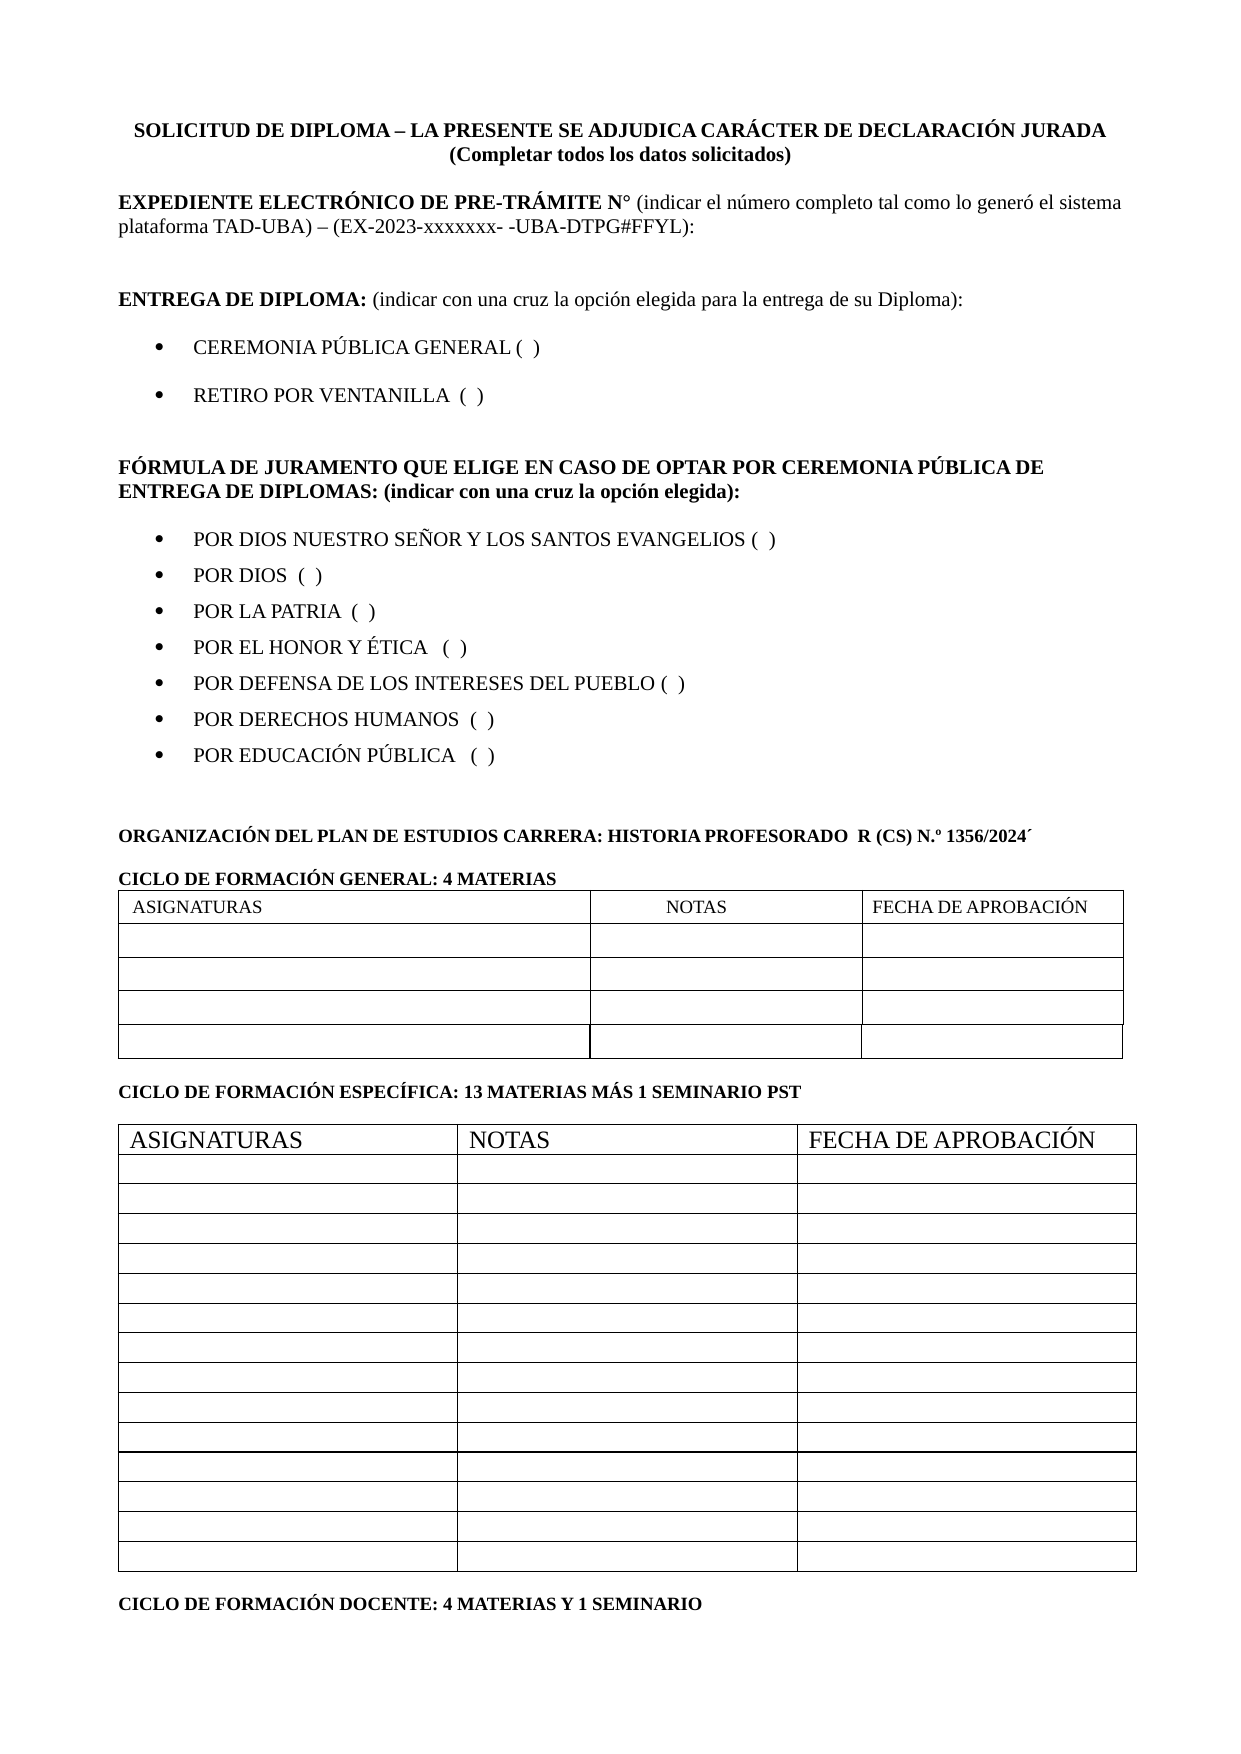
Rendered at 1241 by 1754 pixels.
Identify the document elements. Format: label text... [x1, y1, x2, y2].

table_cell [119, 924, 590, 957]
table_cell [119, 1393, 457, 1422]
table_header FECHA DE APROBACIÓN [798, 1125, 1136, 1153]
table_cell [119, 1304, 457, 1332]
table_cell [119, 1274, 457, 1302]
text SOLICITUD DE DIPLOMA – LA PRESENTE SE ADJUDICA CARÁCTER DE DECLARACIÓN JURADA [118, 118, 1122, 142]
table_cell [863, 991, 1123, 1024]
text ENTREGA DE DIPLOMA: (indicar con una cruz la opción elegida para la entrega de su Diploma): [118, 287, 1122, 311]
table_cell [863, 924, 1123, 957]
table_cell [458, 1155, 797, 1183]
table_header FECHA DE APROBACIÓN [863, 891, 1123, 923]
table_cell [798, 1363, 1136, 1392]
table_cell [798, 1333, 1136, 1362]
table_header ASIGNATURAS [119, 1125, 457, 1153]
table_cell [798, 1155, 1136, 1183]
table_cell [119, 1512, 457, 1541]
table_cell [119, 1244, 457, 1273]
table_cell [798, 1453, 1136, 1481]
text (Completar todos los datos solicitados) [118, 142, 1122, 166]
table_cell [119, 958, 590, 990]
table_cell [798, 1423, 1136, 1451]
table_cell [591, 958, 862, 990]
table_cell [591, 1025, 861, 1058]
table_cell [458, 1214, 797, 1243]
text ORGANIZACIÓN DEL PLAN DE ESTUDIOS CARRERA: HISTORIA PROFESORADO R (CS) N.º 1356/2024´ [118, 825, 1122, 847]
table_cell [119, 1423, 457, 1451]
table_cell [119, 1333, 457, 1362]
text EXPEDIENTE ELECTRÓNICO DE PRE-TRÁMITE N° (indicar el número completo tal como lo generó el sistema plataforma TAD-UBA) – (EX-2023-xxxxxxx- -UBA-DTPG#FFYL): [118, 190, 1122, 238]
table_cell [458, 1512, 797, 1541]
list POR DEFENSA DE LOS INTERESES DEL PUEBLO ( ) [156, 671, 1122, 695]
table_cell [458, 1482, 797, 1511]
table_cell [458, 1363, 797, 1392]
table_cell [458, 1333, 797, 1362]
text FÓRMULA DE JURAMENTO QUE ELIGE EN CASO DE OPTAR POR CEREMONIA PÚBLICA DE ENTREGA DE DIPLOMAS: (indicar con una cruz la opción elegida): [118, 455, 1122, 503]
table_header ASIGNATURAS [119, 891, 590, 923]
table_cell [119, 1363, 457, 1392]
table_cell [119, 1214, 457, 1243]
list POR DIOS NUESTRO SEÑOR Y LOS SANTOS EVANGELIOS ( ) [156, 527, 1122, 551]
table_cell [798, 1214, 1136, 1243]
list POR DERECHOS HUMANOS ( ) [156, 707, 1122, 731]
table_cell [119, 1482, 457, 1511]
table_cell [798, 1482, 1136, 1511]
table_header NOTAS [458, 1125, 797, 1153]
table_cell [798, 1393, 1136, 1422]
table_cell [458, 1304, 797, 1332]
table_header NOTAS [591, 891, 862, 923]
text CICLO DE FORMACIÓN GENERAL: 4 MATERIAS [118, 868, 1122, 890]
text CICLO DE FORMACIÓN ESPECÍFICA: 13 MATERIAS MÁS 1 SEMINARIO PST [118, 1081, 1122, 1102]
table_cell [798, 1512, 1136, 1541]
table_cell [119, 1025, 589, 1058]
table_cell [798, 1542, 1136, 1571]
list POR DIOS ( ) [156, 563, 1122, 587]
table_cell [591, 991, 862, 1024]
table_cell [119, 1453, 457, 1481]
table_cell [458, 1184, 797, 1213]
list POR LA PATRIA ( ) [156, 599, 1122, 623]
table_cell [458, 1244, 797, 1273]
table_cell [798, 1304, 1136, 1332]
list POR EDUCACIÓN PÚBLICA ( ) [156, 743, 1122, 767]
table_cell [863, 958, 1123, 990]
text CICLO DE FORMACIÓN DOCENTE: 4 MATERIAS Y 1 SEMINARIO [118, 1593, 1122, 1615]
table_cell [798, 1274, 1136, 1302]
table_cell [458, 1423, 797, 1451]
table_cell [119, 1542, 457, 1571]
table_cell [119, 991, 590, 1024]
list RETIRO POR VENTANILLA ( ) [156, 383, 1122, 407]
table_cell [458, 1453, 797, 1481]
table_cell [119, 1155, 457, 1183]
list POR EL HONOR Y ÉTICA ( ) [156, 635, 1122, 659]
table_cell [862, 1025, 1122, 1058]
table_cell [458, 1393, 797, 1422]
table_cell [458, 1542, 797, 1571]
list CEREMONIA PÚBLICA GENERAL ( ) [156, 335, 1122, 359]
table_cell [458, 1274, 797, 1302]
table_cell [798, 1184, 1136, 1213]
table_cell [591, 924, 862, 957]
table_cell [798, 1244, 1136, 1273]
table_cell [119, 1184, 457, 1213]
